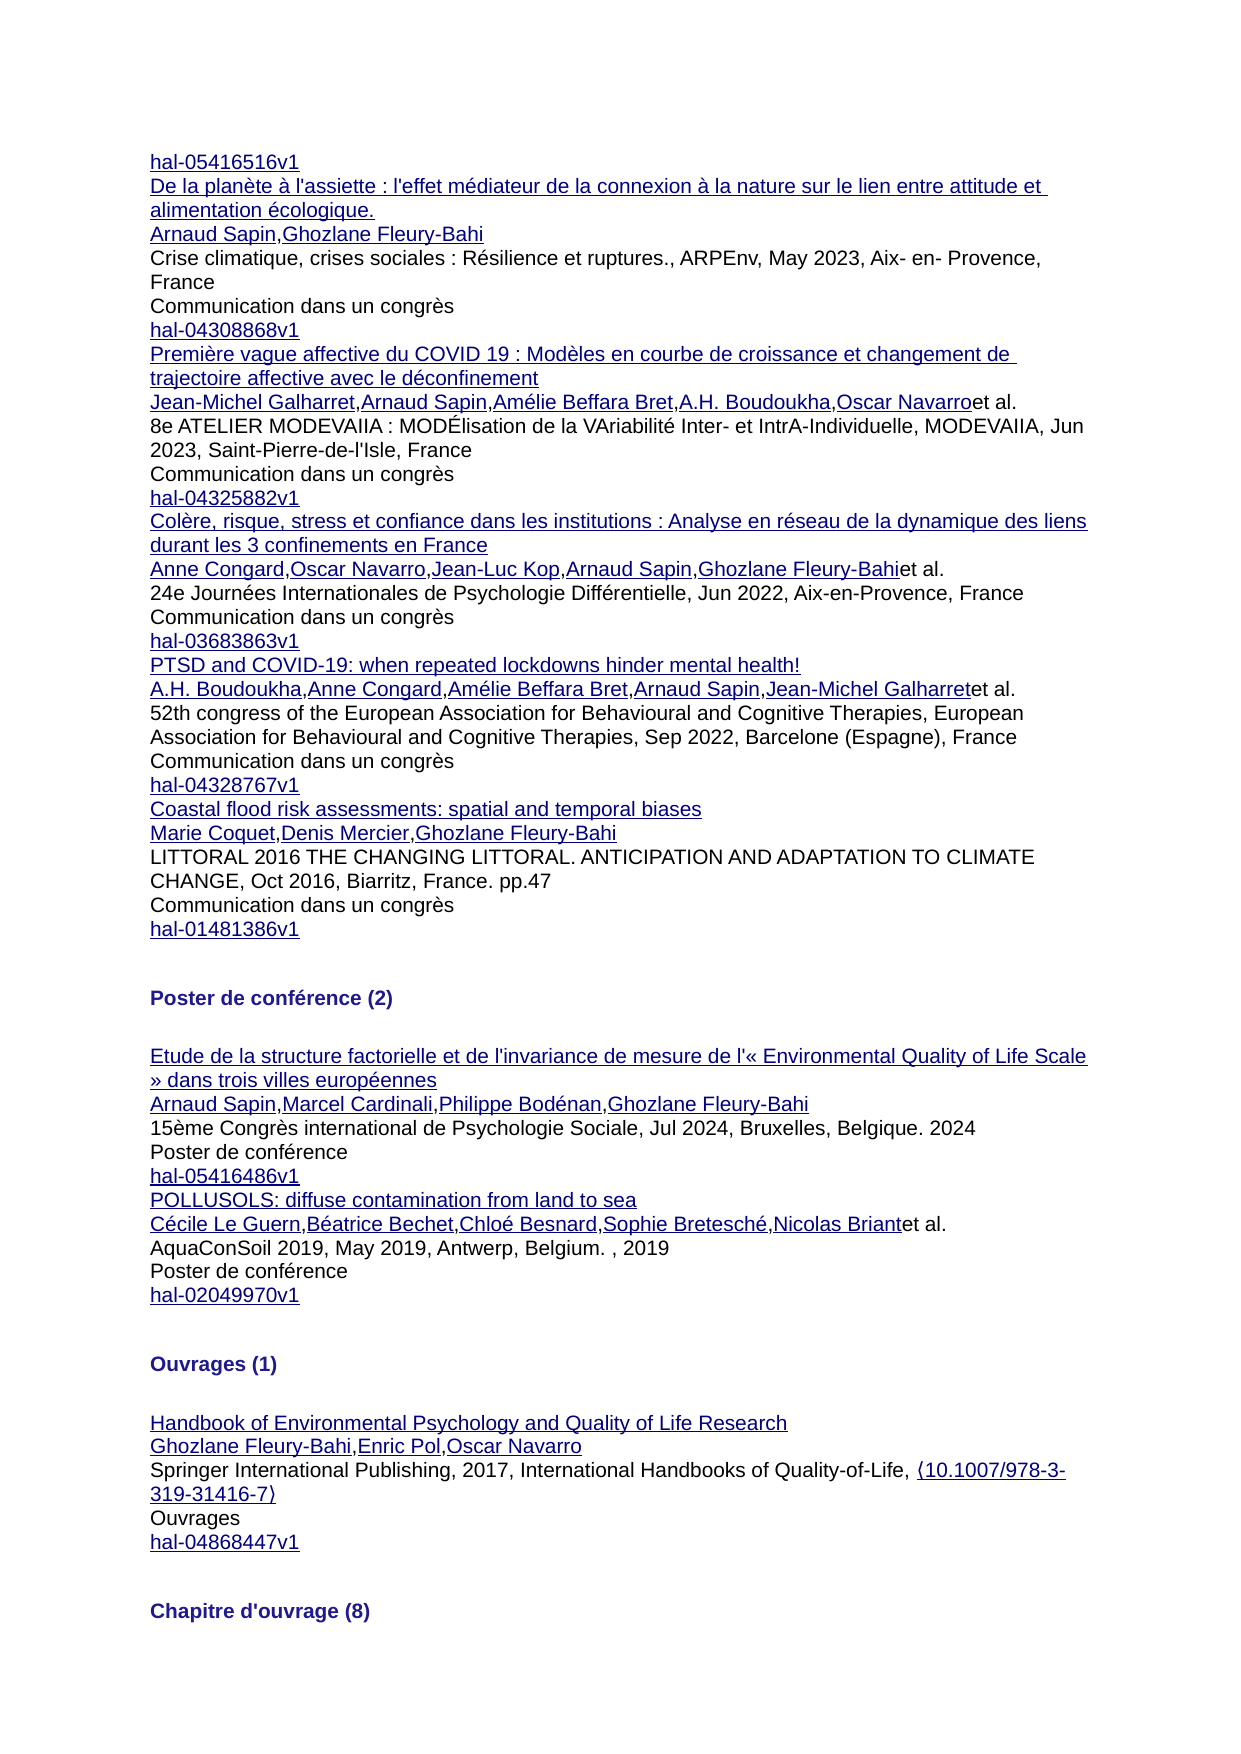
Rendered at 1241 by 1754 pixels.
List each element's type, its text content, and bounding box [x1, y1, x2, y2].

table_header Handbook of Environmental Psychology and Quality of Life Research Ghozlane Fleury-Bahi,Enric Pol,Oscar Navarro Springer International Publishing, 2017, International Handbooks of Quality-of-Life, ⟨10.1007/978-3-319-31416-7⟩ Ouvrages hal-04868447v1 [150, 1410, 1090, 1554]
table_cell Coastal flood risk assessments: spatial and temporal biases Marie Coquet,Denis Mercier,Ghozlane Fleury-Bahi LITTORAL 2016 THE CHANGING LITTORAL. ANTICIPATION AND ADAPTATION TO CLIMATE CHANGE, Oct 2016, Biarritz, France. pp.47 Communication dans un congrès hal-01481386v1 [150, 797, 1090, 941]
table_cell hal-05416516v1 [150, 150, 1090, 174]
table_header Etude de la structure factorielle et de l'invariance de mesure de l'« Environmental Quality of Life Scale » dans trois villes européennes Arnaud Sapin,Marcel Cardinali,Philippe Bodénan,Ghozlane Fleury-Bahi 15ème Congrès international de Psychologie Sociale, Jul 2024, Bruxelles, Belgique. 2024 Poster de conférence hal-05416486v1 [150, 1044, 1090, 1187]
table_cell POLLUSOLS: diffuse contamination from land to sea Cécile Le Guern,Béatrice Bechet,Chloé Besnard,Sophie Bretesché,Nicolas Briantet al. AquaConSoil 2019, May 2019, Antwerp, Belgium. , 2019 Poster de conférence hal-02049970v1 [150, 1188, 1090, 1307]
table_cell De la planète à l'assiette : l'effet médiateur de la connexion à la nature sur le lien entre attitude et alimentation écologique. Arnaud Sapin,Ghozlane Fleury-Bahi Crise climatique, crises sociales : Résilience et ruptures., ARPEnv, May 2023, Aix- en- Provence, France Communication dans un congrès hal-04308868v1 [150, 174, 1090, 342]
subtitle Ouvrages (1) [150, 1352, 1090, 1376]
table_cell Colère, risque, stress et confiance dans les institutions : Analyse en réseau de la dynamique des liens durant les 3 confinements en France Anne Congard,Oscar Navarro,Jean-Luc Kop,Arnaud Sapin,Ghozlane Fleury-Bahiet al. 24e Journées Internationales de Psychologie Différentielle, Jun 2022, Aix-en-Provence, France Communication dans un congrès hal-03683863v1 [150, 509, 1090, 653]
subtitle Chapitre d'ouvrage (8) [150, 1599, 1090, 1623]
subtitle Poster de conférence (2) [150, 985, 1090, 1009]
table_cell PTSD and COVID-19: when repeated lockdowns hinder mental health! A.H. Boudoukha,Anne Congard,Amélie Beffara Bret,Arnaud Sapin,Jean-Michel Galharretet al. 52th congress of the European Association for Behavioural and Cognitive Therapies, European Association for Behavioural and Cognitive Therapies, Sep 2022, Barcelone (Espagne), France Communication dans un congrès hal-04328767v1 [150, 653, 1090, 797]
table_cell Première vague affective du COVID 19 : Modèles en courbe de croissance et changement de trajectoire affective avec le déconfinement Jean-Michel Galharret,Arnaud Sapin,Amélie Beffara Bret,A.H. Boudoukha,Oscar Navarroet al. 8e ATELIER MODEVAIIA : MODÉlisation de la VAriabilité Inter- et IntrA-Individuelle, MODEVAIIA, Jun 2023, Saint-Pierre-de-l'Isle, France Communication dans un congrès hal-04325882v1 [150, 342, 1090, 509]
